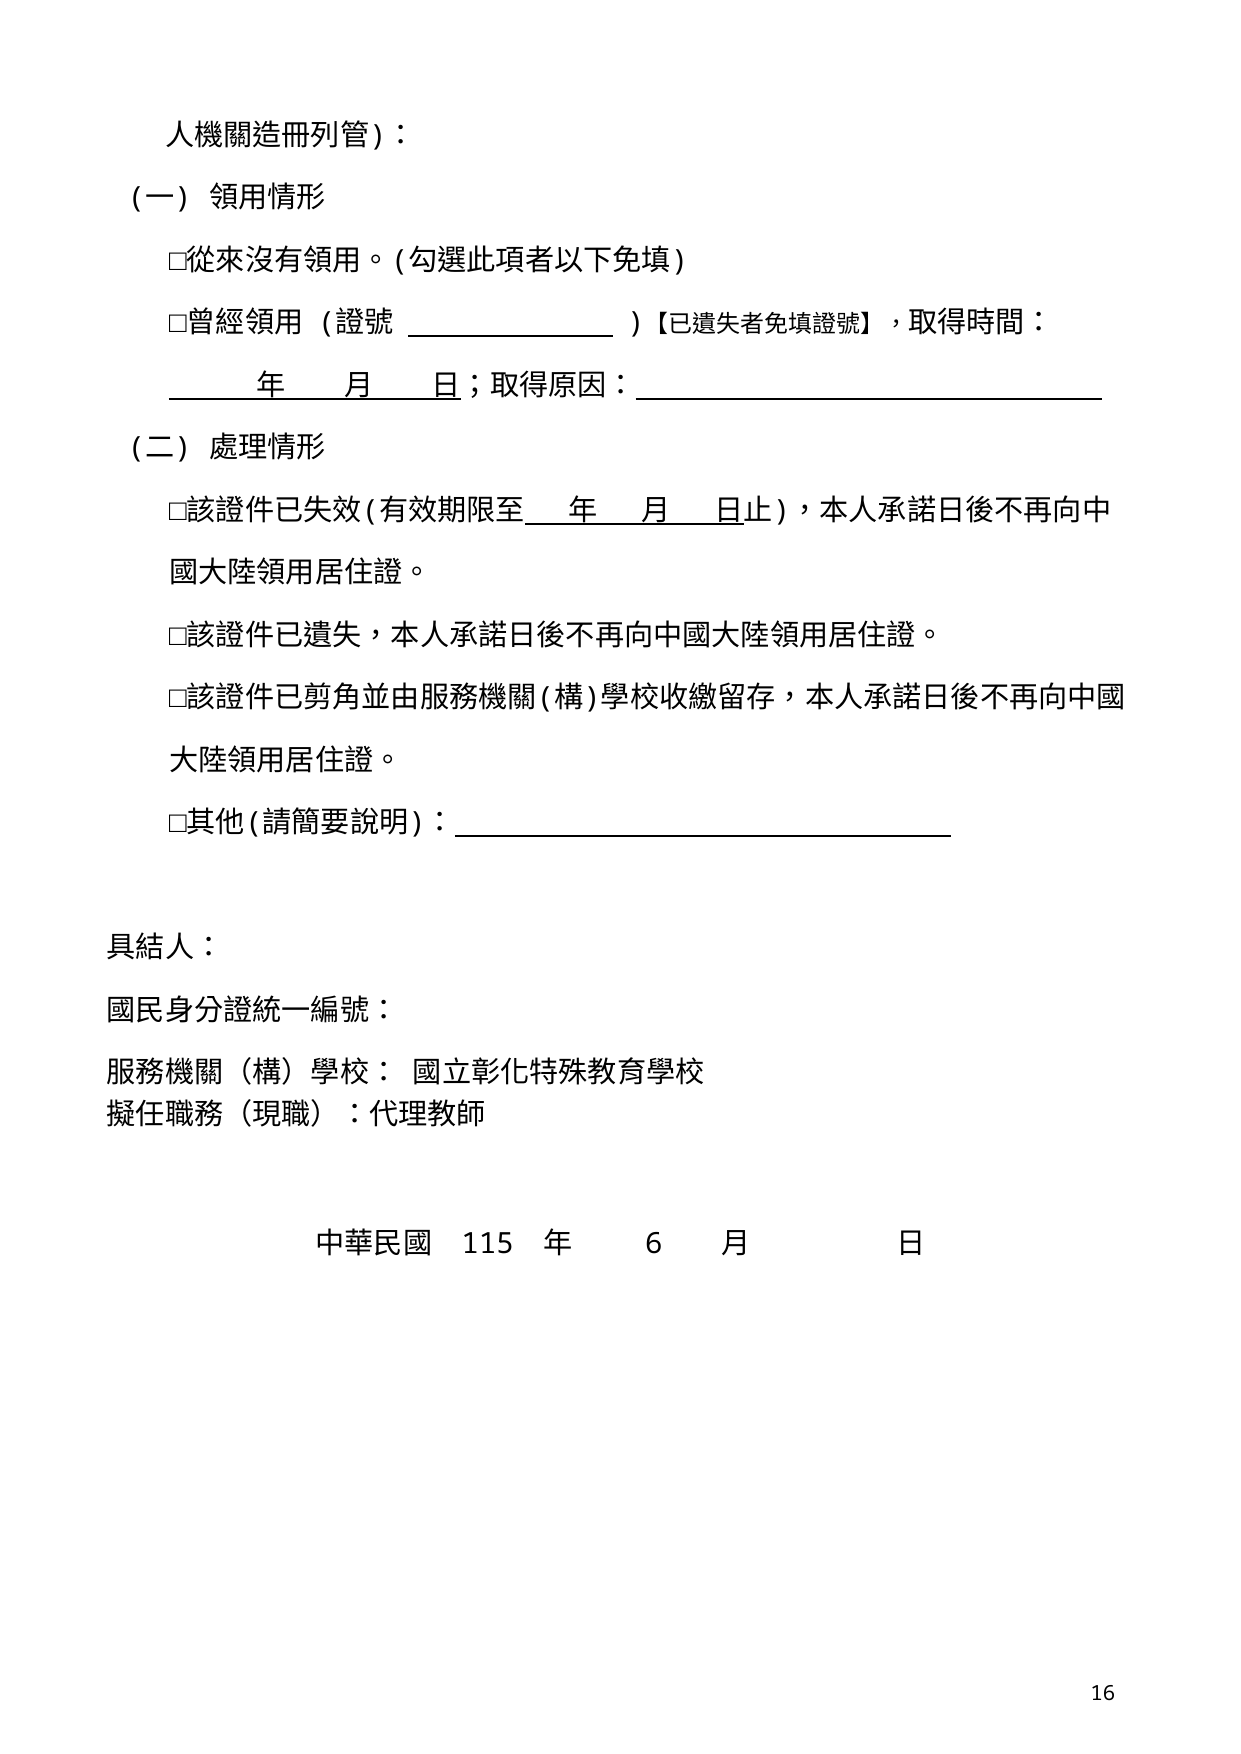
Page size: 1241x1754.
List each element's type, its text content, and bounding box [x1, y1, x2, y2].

text 國民身分證統一編號： [106, 966, 1134, 1028]
text 服務機關（構）學校： 國立彰化特殊教育學校 [106, 1028, 1134, 1091]
text 具結人： [106, 903, 1134, 966]
text 擬任職務（現職）：代理教師 [106, 1091, 1134, 1132]
text □該證件已失效(有效期限至 年 月 日止)，本人承諾日後不再向中國大陸領用居住證。 [169, 466, 1134, 591]
text □其他(請簡要說明)： 0 [169, 778, 1134, 841]
text □該證件已剪角並由服務機關(構)學校收繳留存，本人承諾日後不再向中國大陸領用居住證。 [169, 653, 1134, 778]
text (一) 領用情形 [127, 153, 1134, 216]
text 中華民國 115 年 6 月 日 [106, 1216, 1134, 1262]
text (二) 處理情形 [127, 403, 1134, 466]
text □從來沒有領用。(勾選此項者以下免填) [169, 216, 1134, 278]
text □曾經領用 (證號 )【已遺失者免填證號】，取得時間： [169, 278, 1134, 341]
text 人機關造冊列管)： [106, 91, 1134, 153]
text 年 月 日；取得原因： 0 [169, 341, 1134, 403]
text □該證件已遺失，本人承諾日後不再向中國大陸領用居住證。 [169, 591, 1134, 653]
